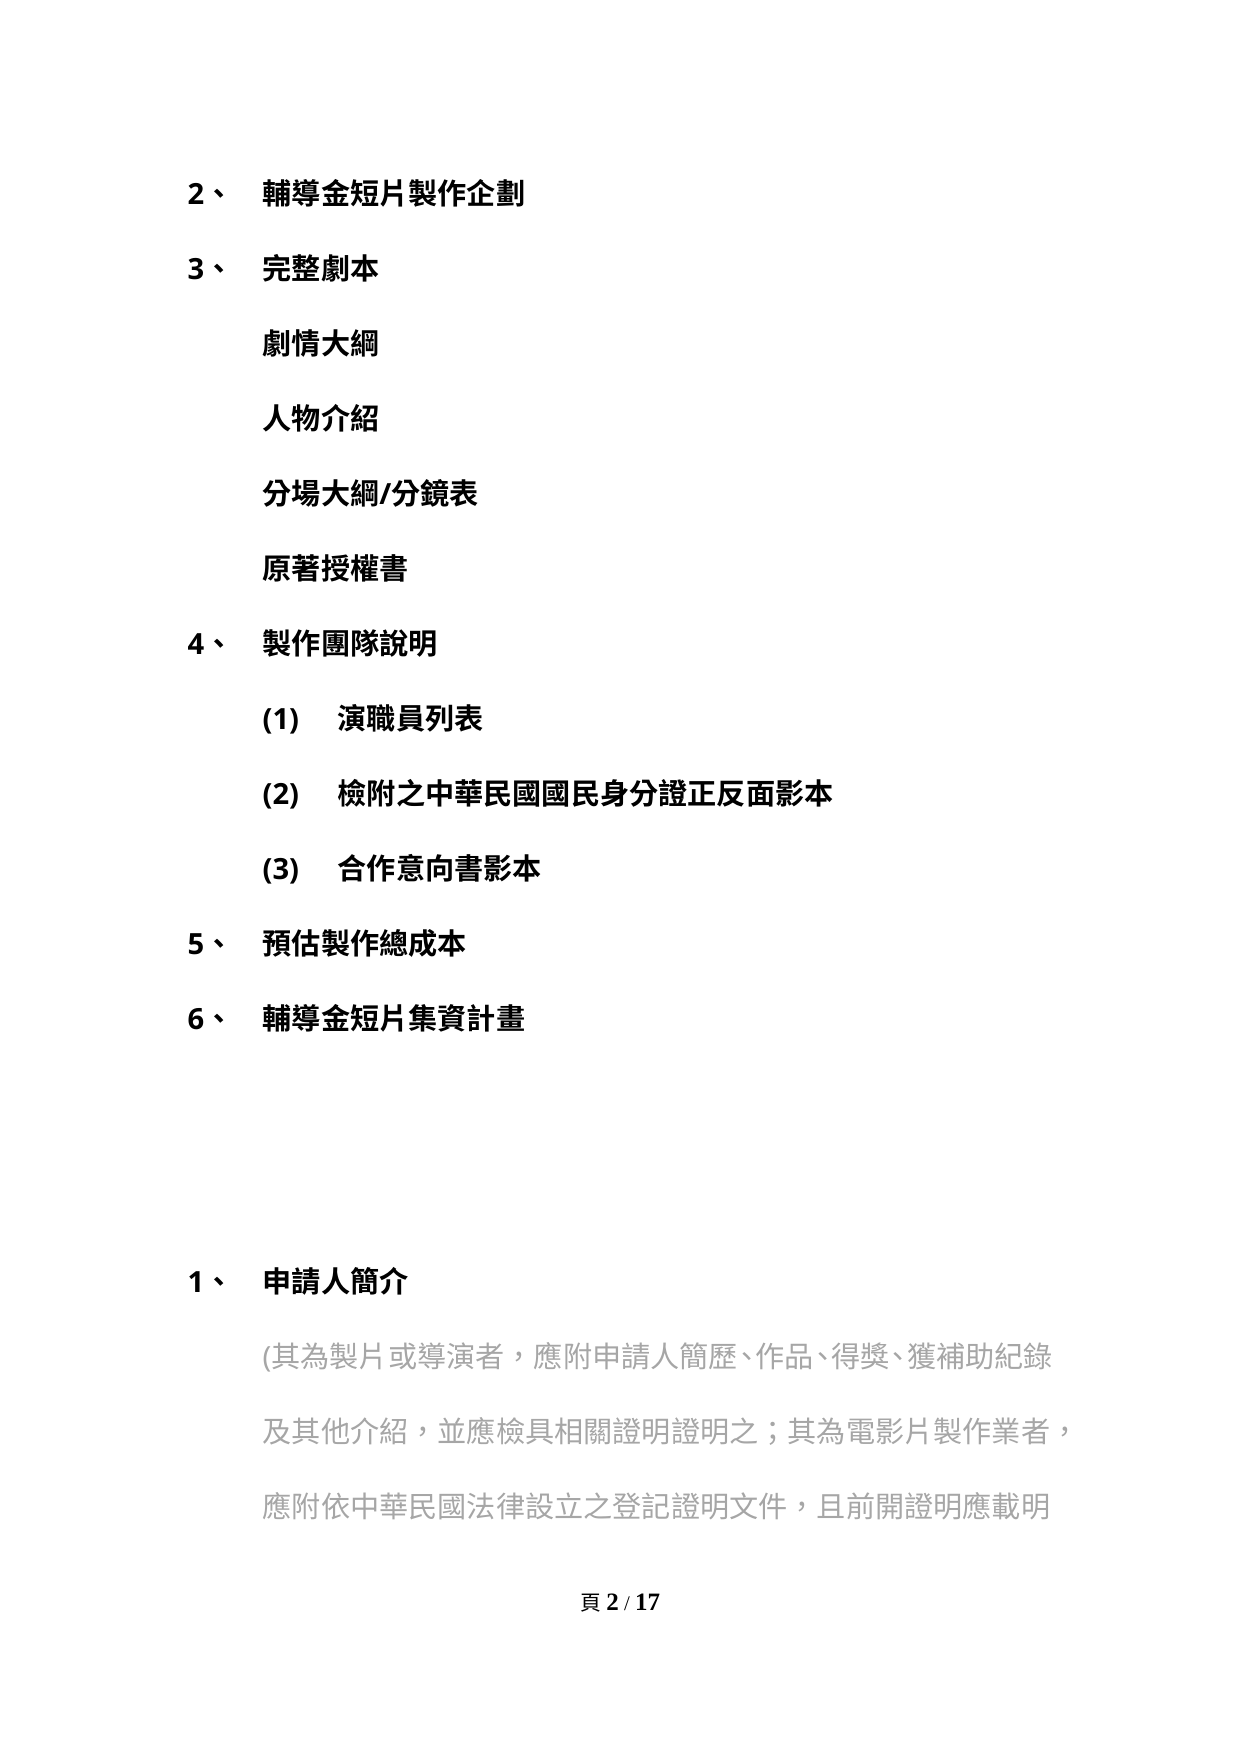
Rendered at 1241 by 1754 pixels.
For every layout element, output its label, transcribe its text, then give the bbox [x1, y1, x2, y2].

text 分場大綱/分鏡表 [262, 454, 1053, 529]
list 預估製作總成本 [187, 904, 1053, 979]
text 原著授權書 [262, 529, 1053, 604]
list 輔導金短片集資計畫 [187, 979, 1053, 1054]
list 製作團隊說明 [187, 604, 1053, 679]
text (其為製片或導演者，應附申請人簡歷、作品、得獎、獲補助紀錄及其他介紹，並應檢具相關證明證明之；其為電影片製作業者，應附依中華民國法律設立之登記證明文件，且前開證明應載明申請人得從事電影片製作之文意、最近三年製作電影片紀錄及證明、最近三年製作之電影片得獎紀錄、獲補助紀錄及其他介紹，並應檢具相關證明證明之。（無相關資料者免附，但應載明﹝無相關資料﹞） [262, 1317, 1053, 1542]
text 劇情大綱 [262, 304, 1053, 379]
list 輔導金短片製作企劃 [187, 154, 1053, 229]
list 完整劇本 [187, 229, 1053, 304]
text 人物介紹 [262, 379, 1053, 454]
list 合作意向書影本 [262, 829, 1053, 904]
list 申請人簡介 [187, 1242, 1053, 1317]
list 檢附之中華民國國民身分證正反面影本 [262, 754, 1053, 829]
list 演職員列表 [262, 679, 1053, 754]
